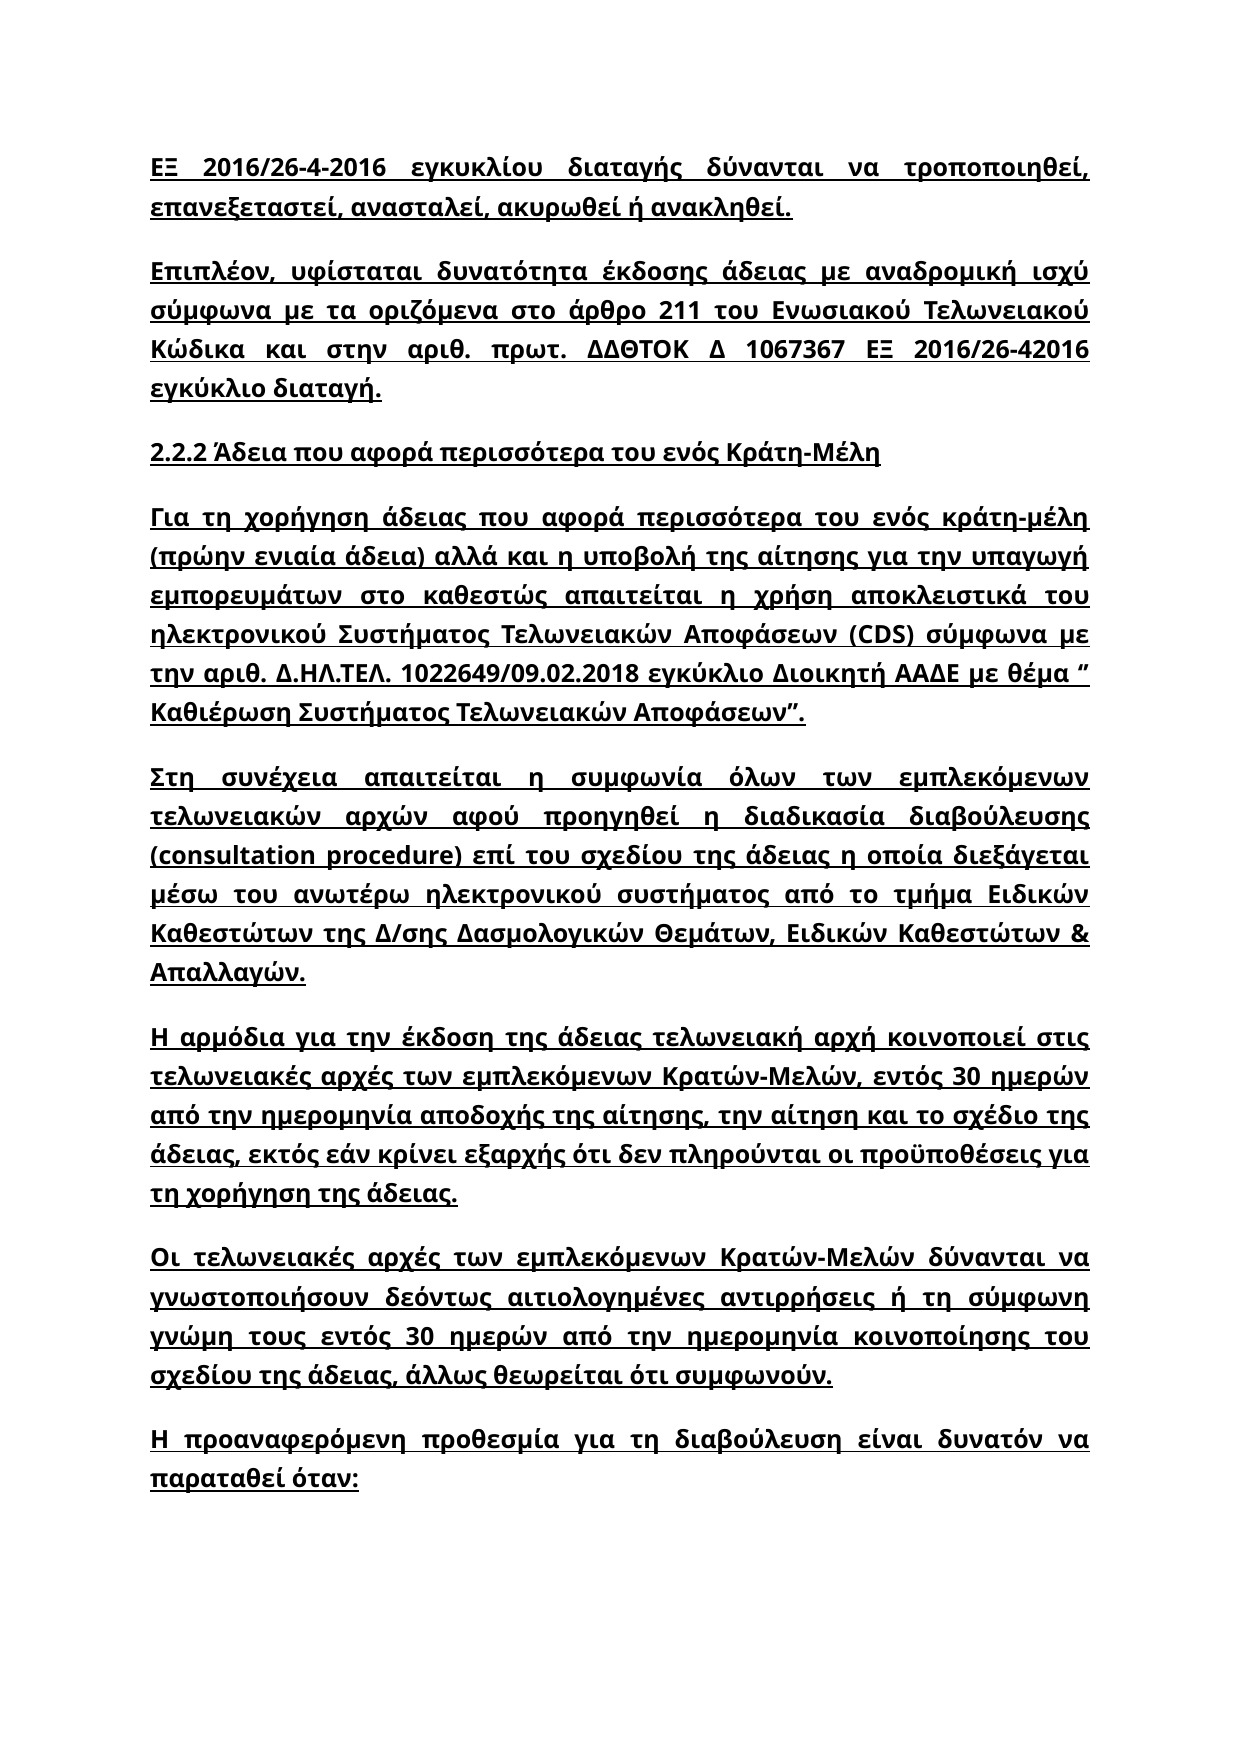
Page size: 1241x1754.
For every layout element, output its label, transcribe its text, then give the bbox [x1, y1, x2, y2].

text την αριθ. Δ.ΗΛ.ΤΕΛ. 1022649/09.02.2018 εγκύκλιο Διοικητή ΑΑΔΕ με θέμα ‘’ [150, 647, 1090, 685]
text τη χορήγηση της άδειας. [150, 1167, 1090, 1210]
text Η αρμόδια για την έκδοση της άδειας τελωνειακή αρχή κοινοποιεί στις [150, 1019, 1090, 1048]
text τελωνειακών αρχών αφού προηγηθεί η διαδικασία διαβούλευσης [150, 790, 1090, 827]
text σύμφωνα με τα οριζόμενα στο άρθρο 211 του Ενωσιακού Τελωνειακού [150, 284, 1090, 321]
text Για τη χορήγηση άδειας που αφορά περισσότερα του ενός κράτη-μέλη [150, 499, 1090, 528]
text επανεξεταστεί, ανασταλεί, ακυρωθεί ή ανακληθεί. [150, 181, 1090, 223]
text μέσω του ανωτέρω ηλεκτρονικού συστήματος από το τμήμα Ειδικών [150, 868, 1090, 906]
text εγκύκλιο διαταγή. [150, 362, 1090, 405]
text Καθιέρωση Συστήματος Τελωνειακών Αποφάσεων’’. [150, 687, 1090, 729]
text από την ημερομηνία αποδοχής της αίτησης, την αίτηση και το σχέδιο της [150, 1089, 1090, 1126]
text γνωστοποιήσουν δεόντως αιτιολογημένες αντιρρήσεις ή τη σύμφωνη [150, 1271, 1090, 1308]
text (πρώην ενιαία άδεια) αλλά και η υποβολή της αίτησης για την υπαγωγή εμπορευμάτων στο καθεστώς απαιτείται η χρήση αποκλειστικά του [150, 530, 1090, 606]
text Η προαναφερόμενη προθεσμία για τη διαβούλευση είναι δυνατόν να [150, 1422, 1090, 1451]
text σχεδίου της άδειας, άλλως θεωρείται ότι συμφωνούν. [150, 1349, 1090, 1392]
text ηλεκτρονικού Συστήματος Τελωνειακών Αποφάσεων (CDS) σύμφωνα με [150, 608, 1090, 646]
text Οι τελωνειακές αρχές των εμπλεκόμενων Κρατών-Μελών δύνανται να [150, 1240, 1090, 1269]
text άδειας, εκτός εάν κρίνει εξαρχής ότι δεν πληρούνται οι προϋποθέσεις για [150, 1128, 1090, 1166]
text Στη συνέχεια απαιτείται η συμφωνία όλων των εμπλεκόμενων [150, 759, 1090, 788]
text Επιπλέον, υφίσταται δυνατότητα έκδοσης άδειας με αναδρομική ισχύ [150, 253, 1090, 282]
text γνώμη τους εντός 30 ημερών από την ημερομηνία κοινοποίησης του [150, 1310, 1090, 1347]
text ΕΞ 2016/26-4-2016 εγκυκλίου διαταγής δύνανται να τροποποιηθεί, [150, 150, 1090, 179]
text (consultation procedure) επί του σχεδίου της άδειας η οποία διεξάγεται [150, 829, 1090, 866]
text Καθεστώτων της Δ/σης Δασμολογικών Θεμάτων, Ειδικών Καθεστώτων & [150, 907, 1090, 945]
text 2.2.2 Άδεια που αφορά περισσότερα του ενός Κράτη-Μέλη [150, 435, 1090, 469]
text Απαλλαγών. [150, 947, 1090, 989]
text παραταθεί όταν: [150, 1452, 1090, 1495]
text Κώδικα και στην αριθ. πρωτ. ΔΔΘΤΟΚ Δ 1067367 ΕΞ 2016/26-42016 [150, 323, 1090, 361]
text τελωνειακές αρχές των εμπλεκόμενων Κρατών-Μελών, εντός 30 ημερών [150, 1050, 1090, 1087]
